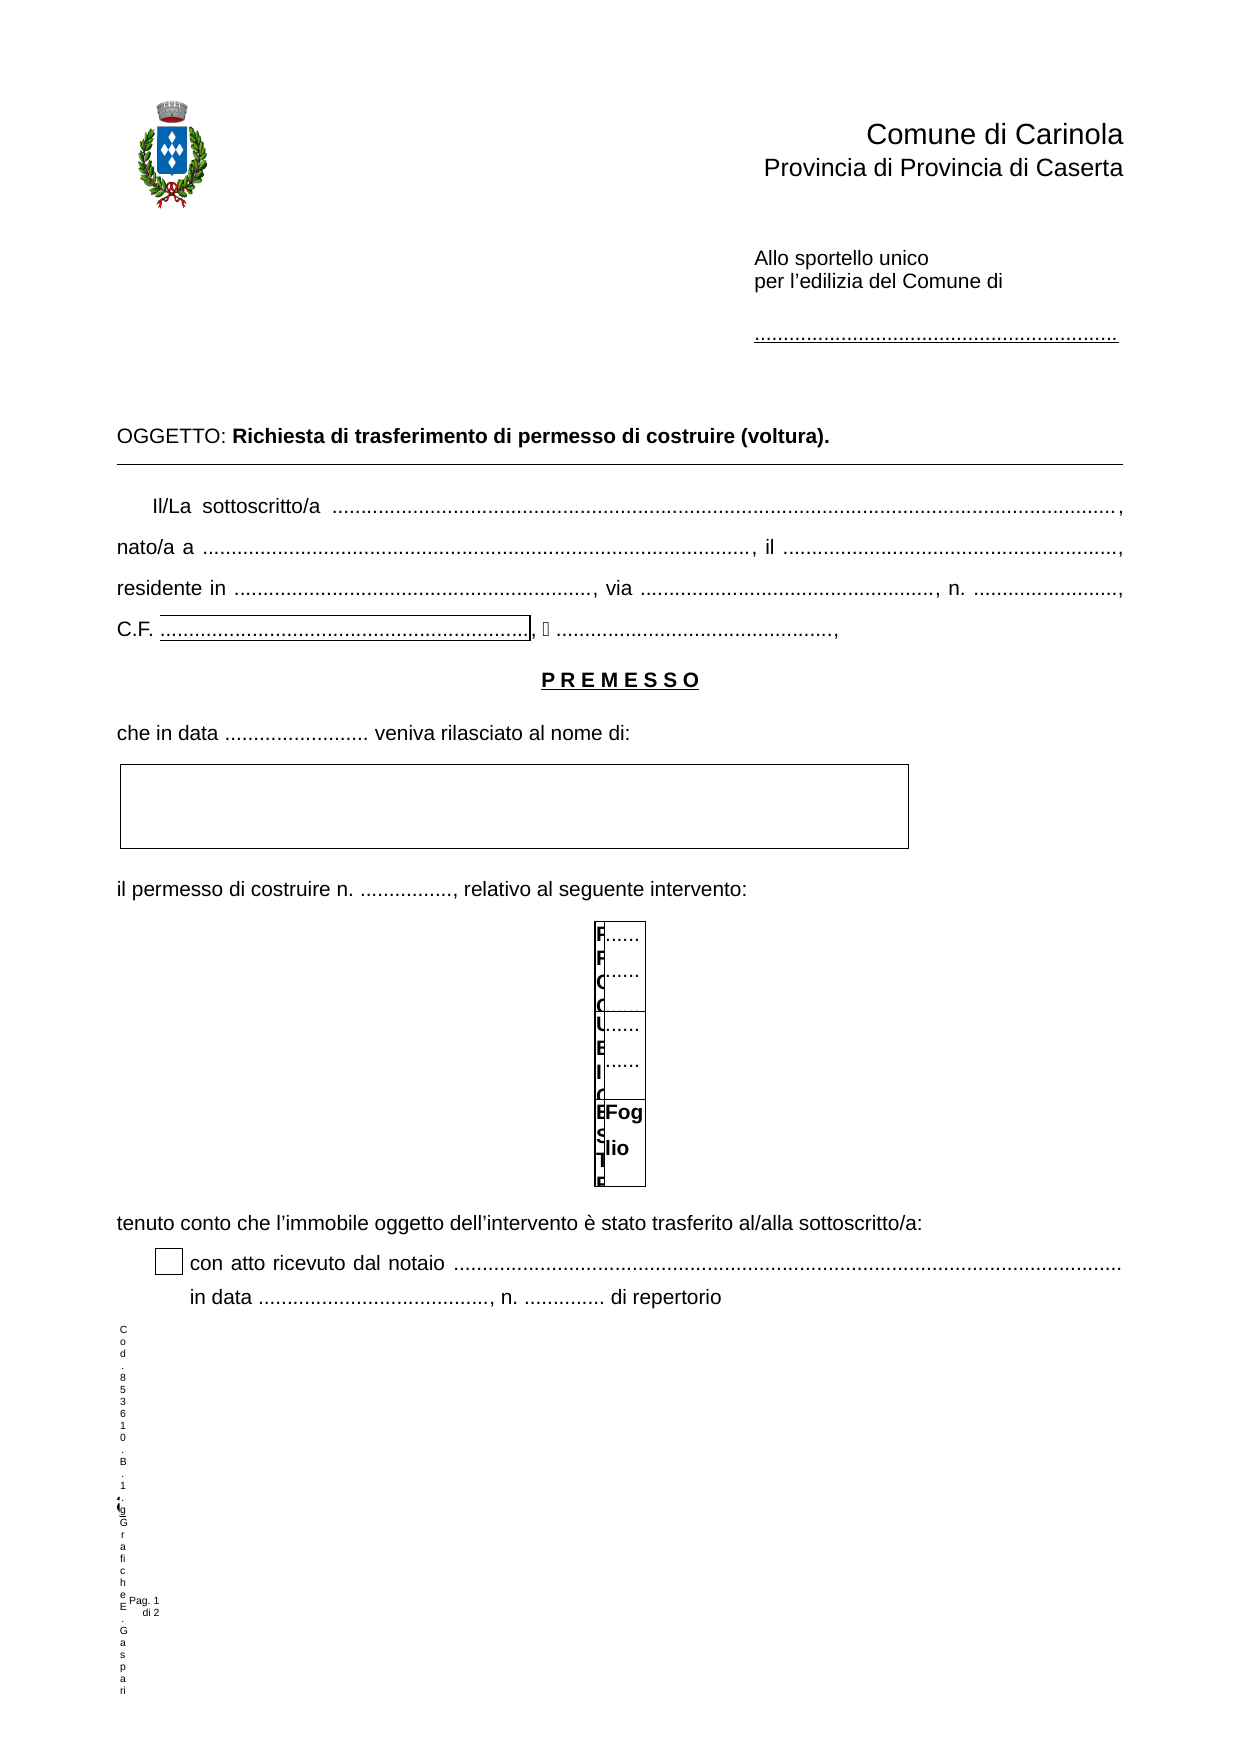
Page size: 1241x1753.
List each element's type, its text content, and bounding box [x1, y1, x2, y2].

text Provincia di Provincia di Caserta [223, 153, 1123, 182]
text con atto ricevuto dal notaio .................................................................................................................... in data ........................................, n. .............. di repertorio [154, 1247, 1123, 1310]
text Allo sportello unico [754, 245, 1123, 269]
text Comune di Carinola [223, 117, 1123, 150]
text tenuto conto che l’immobile oggetto dell’intervento è stato trasferito al/alla sottoscritto/a: [117, 1211, 1123, 1235]
text Il/La sottoscritto/a ........................................................................................................................................, nato/a a ..............................................................................................., il .........................................................., residente in .............................................................., via ..................................................., n. ........................., C.F. ................................................................,  ................................................, [117, 491, 1123, 641]
text ............................................................... [754, 317, 1123, 346]
text OGGETTO: Richiesta di trasferimento di permesso di costruire (voltura). [117, 424, 1123, 448]
table_cell UBICAZIONE DELL’IMMOBILE [596, 1012, 604, 1099]
text per l’edilizia del Comune di [754, 269, 1123, 293]
text il permesso di costruire n. ................, relativo al seguente intervento: [117, 873, 1123, 902]
table_header [121, 765, 908, 848]
table_header PROGETTO [596, 922, 604, 1011]
subtitle P R E M E S S O [117, 668, 1123, 692]
text che in data ......................... veniva rilasciato al nome di: [117, 717, 1123, 746]
picture [116, 1495, 120, 1525]
table_cell ESTREMI CATASTALI [596, 1100, 604, 1153]
picture [121, 86, 223, 217]
